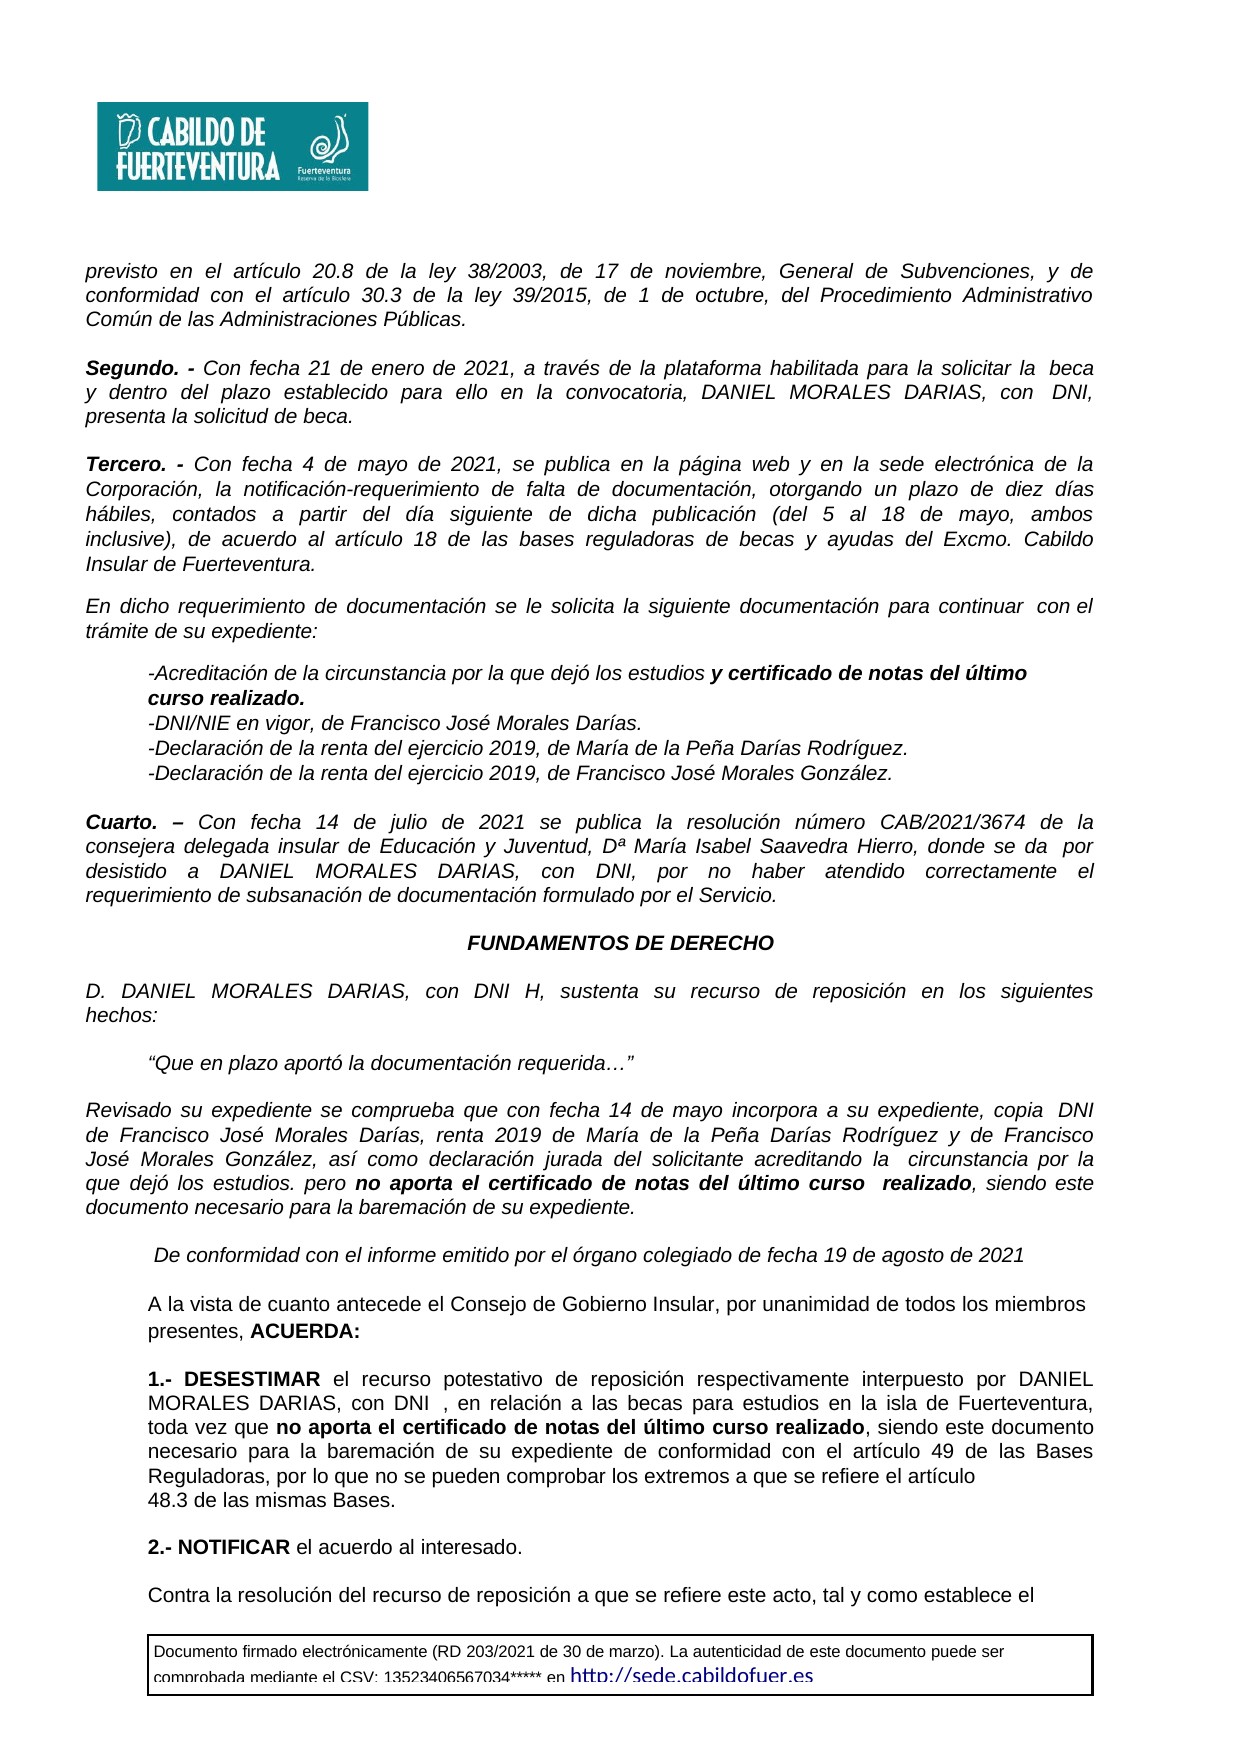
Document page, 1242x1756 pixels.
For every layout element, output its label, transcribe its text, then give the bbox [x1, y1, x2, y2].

text Tercero. - Con fecha 4 de mayo de 2021, se publica en la página web y en la sede electrónica de la Corporación, la notificación-requerimiento de falta de documentación, otorgando un plazo de diez días hábiles, contados a partir del día siguiente de dicha publicación (del 5 al 18 de mayo, ambos inclusive), de acuerdo al artículo 18 de las bases reguladoras de becas y ayudas del Excmo. Cabildo Insular de Fuerteventura. [85, 452, 1094, 576]
text 48.3 de las mismas Bases. [148, 1487, 1106, 1511]
text A la vista de cuanto antecede el Consejo de Gobierno Insular, por unanimidad de todos los miembros presentes, ACUERDA: [148, 1292, 1086, 1343]
text 1.- DESESTIMAR el recurso potestativo de reposición respectivamente interpuesto por DANIEL MORALES DARIAS, con DNI , en relación a las becas para estudios en la isla de Fuerteventura, toda vez que no aporta el certificado de notas del último curso realizado, siendo este documento necesario para la baremación de su expediente de conformidad con el artículo 49 de las Bases Reguladoras, por lo que no se pueden comprobar los extremos a que se refiere el artículo [148, 1367, 1094, 1487]
text Cuarto. – Con fecha 14 de julio de 2021 se publica la resolución número CAB/2021/3674 de la consejera delegada insular de Educación y Juventud, Dª María Isabel Saavedra Hierro, donde se da por desistido a DANIEL MORALES DARIAS, con DNI, por no haber atendido correctamente el requerimiento de subsanación de documentación formulado por el Servicio. [85, 810, 1094, 907]
text “Que en plazo aportó la documentación requerida…” [148, 1050, 1106, 1074]
text 2.- NOTIFICAR el acuerdo al interesado. [148, 1535, 1106, 1559]
text -Declaración de la renta del ejercicio 2019, de María de la Peña Darías Rodríguez. [148, 736, 1106, 760]
text -DNI/NIE en vigor, de Francisco José Morales Darías. [148, 711, 1106, 735]
text Segundo. - Con fecha 21 de enero de 2021, a través de la plataforma habilitada para la solicitar la beca y dentro del plazo establecido para ello en la convocatoria, DANIEL MORALES DARIAS, con DNI, presenta la solicitud de beca. [85, 355, 1094, 428]
subtitle FUNDAMENTOS DE DERECHO [467, 931, 1106, 955]
text previsto en el artículo 20.8 de la ley 38/2003, de 17 de noviembre, General de Subvenciones, y de conformidad con el artículo 30.3 de la ley 39/2015, de 1 de octubre, del Procedimiento Administrativo Común de las Administraciones Públicas. [85, 259, 1094, 331]
text Revisado su expediente se comprueba que con fecha 14 de mayo incorpora a su expediente, copia DNI de Francisco José Morales Darías, renta 2019 de María de la Peña Darías Rodríguez y de Francisco José Morales González, así como declaración jurada del solicitante acreditando la circunstancia por la que dejó los estudios. pero no aporta el certificado de notas del último curso realizado, siendo este documento necesario para la baremación de su expediente. [85, 1098, 1094, 1219]
text D. DANIEL MORALES DARIAS, con DNI H, sustenta su recurso de reposición en los siguientes hechos: [85, 978, 1094, 1027]
text De conformidad con el informe emitido por el órgano colegiado de fecha 19 de agosto de 2021 [153, 1243, 1106, 1267]
text En dicho requerimiento de documentación se le solicita la siguiente documentación para continuar con el trámite de su expediente: [85, 594, 1094, 643]
text -Acreditación de la circunstancia por la que dejó los estudios y certificado de notas del último curso realizado. [148, 661, 1072, 710]
text -Declaración de la renta del ejercicio 2019, de Francisco José Morales González. [148, 761, 1106, 785]
text Contra la resolución del recurso de reposición a que se refiere este acto, tal y como establece el [148, 1583, 1090, 1607]
